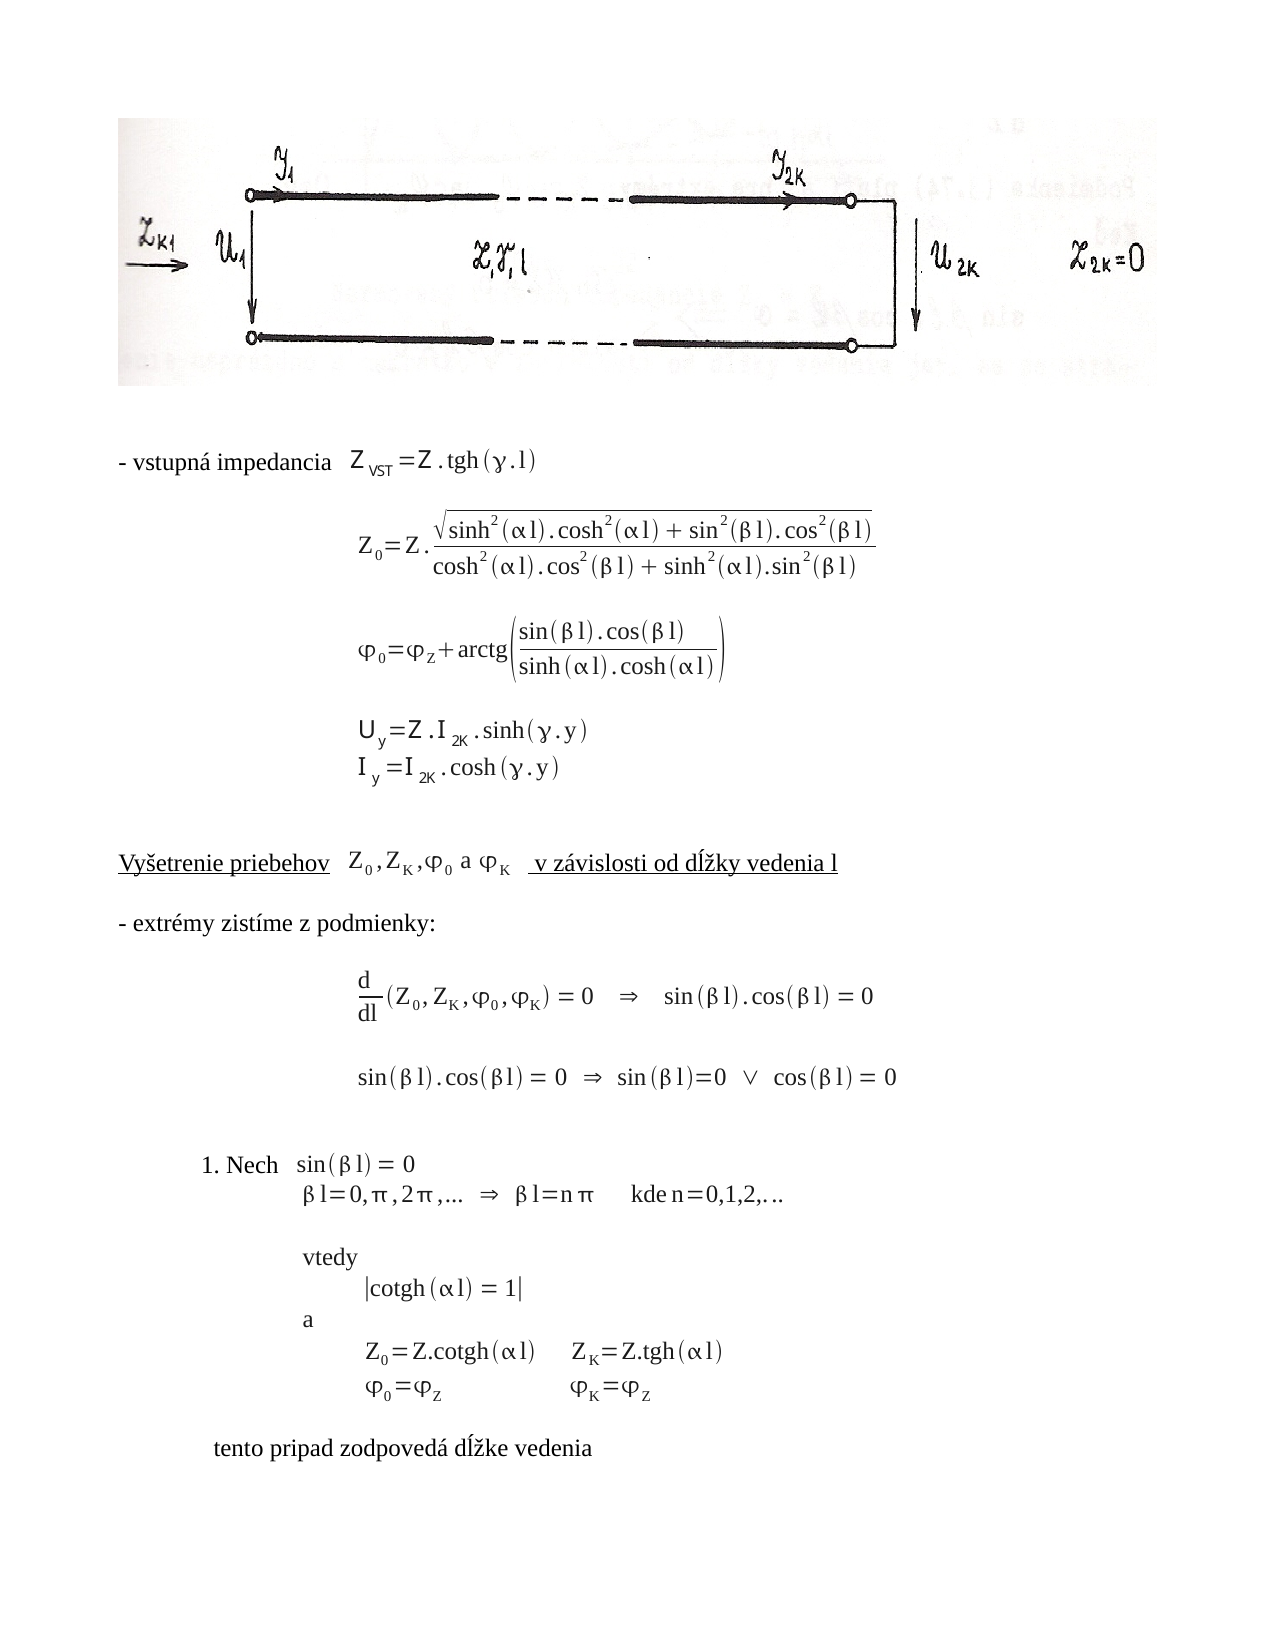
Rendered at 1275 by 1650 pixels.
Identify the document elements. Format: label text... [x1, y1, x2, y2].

text 1. Nech [118, 1149, 1157, 1179]
picture [118, 118, 1157, 386]
text - vstupná impedancia [118, 443, 1157, 480]
text Vyšetrenie priebehov v závislosti od dĺžky vedenia l [118, 845, 1157, 879]
text tento pripad zodpovedá dĺžke vedenia [118, 1433, 1157, 1462]
text - extrémy zistíme z podmienky: [118, 908, 1157, 936]
